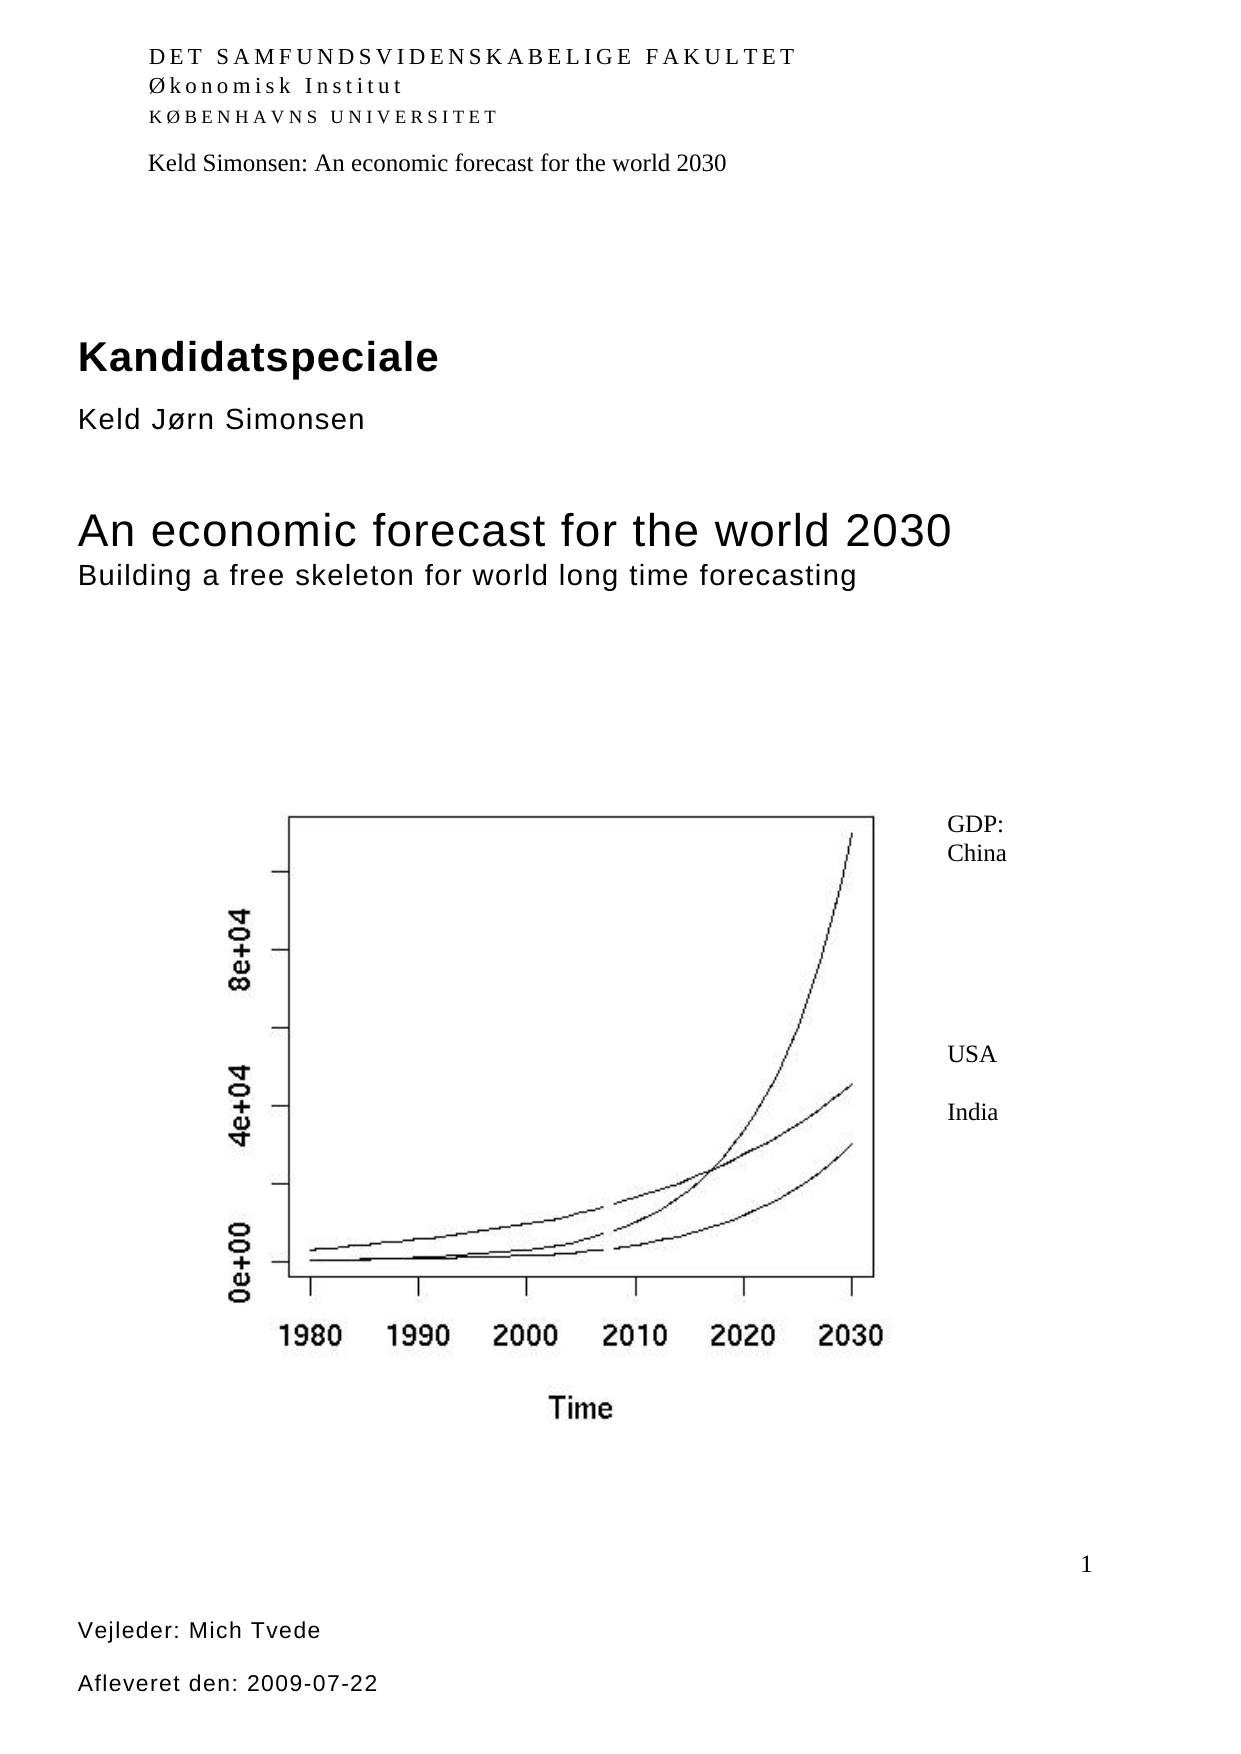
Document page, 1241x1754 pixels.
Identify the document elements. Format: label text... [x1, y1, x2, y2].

text Økonomisk Institut [148, 71, 1034, 100]
text KØBENHAVNS UNIVERSITET [148, 100, 1034, 129]
text Keld Jørn Simonsen [3, 383, 1238, 441]
text GDP: [947, 809, 1093, 838]
text China [947, 838, 1093, 867]
text India [947, 1097, 1093, 1126]
text USA [947, 1039, 1093, 1068]
text DET SAMFUNDSVIDENSKABELIGE FAKULTET [148, 41, 1034, 71]
text Vejleder: Mich Tvede [3, 1617, 1238, 1644]
text An economic forecast for the world 2030 [3, 499, 1238, 558]
text Building a free skeleton for world long time forecasting [3, 558, 1238, 591]
text Afleveret den: 2009-07-22 [3, 1670, 1238, 1697]
text Kandidatspeciale [3, 324, 1238, 383]
picture [149, 667, 946, 1464]
